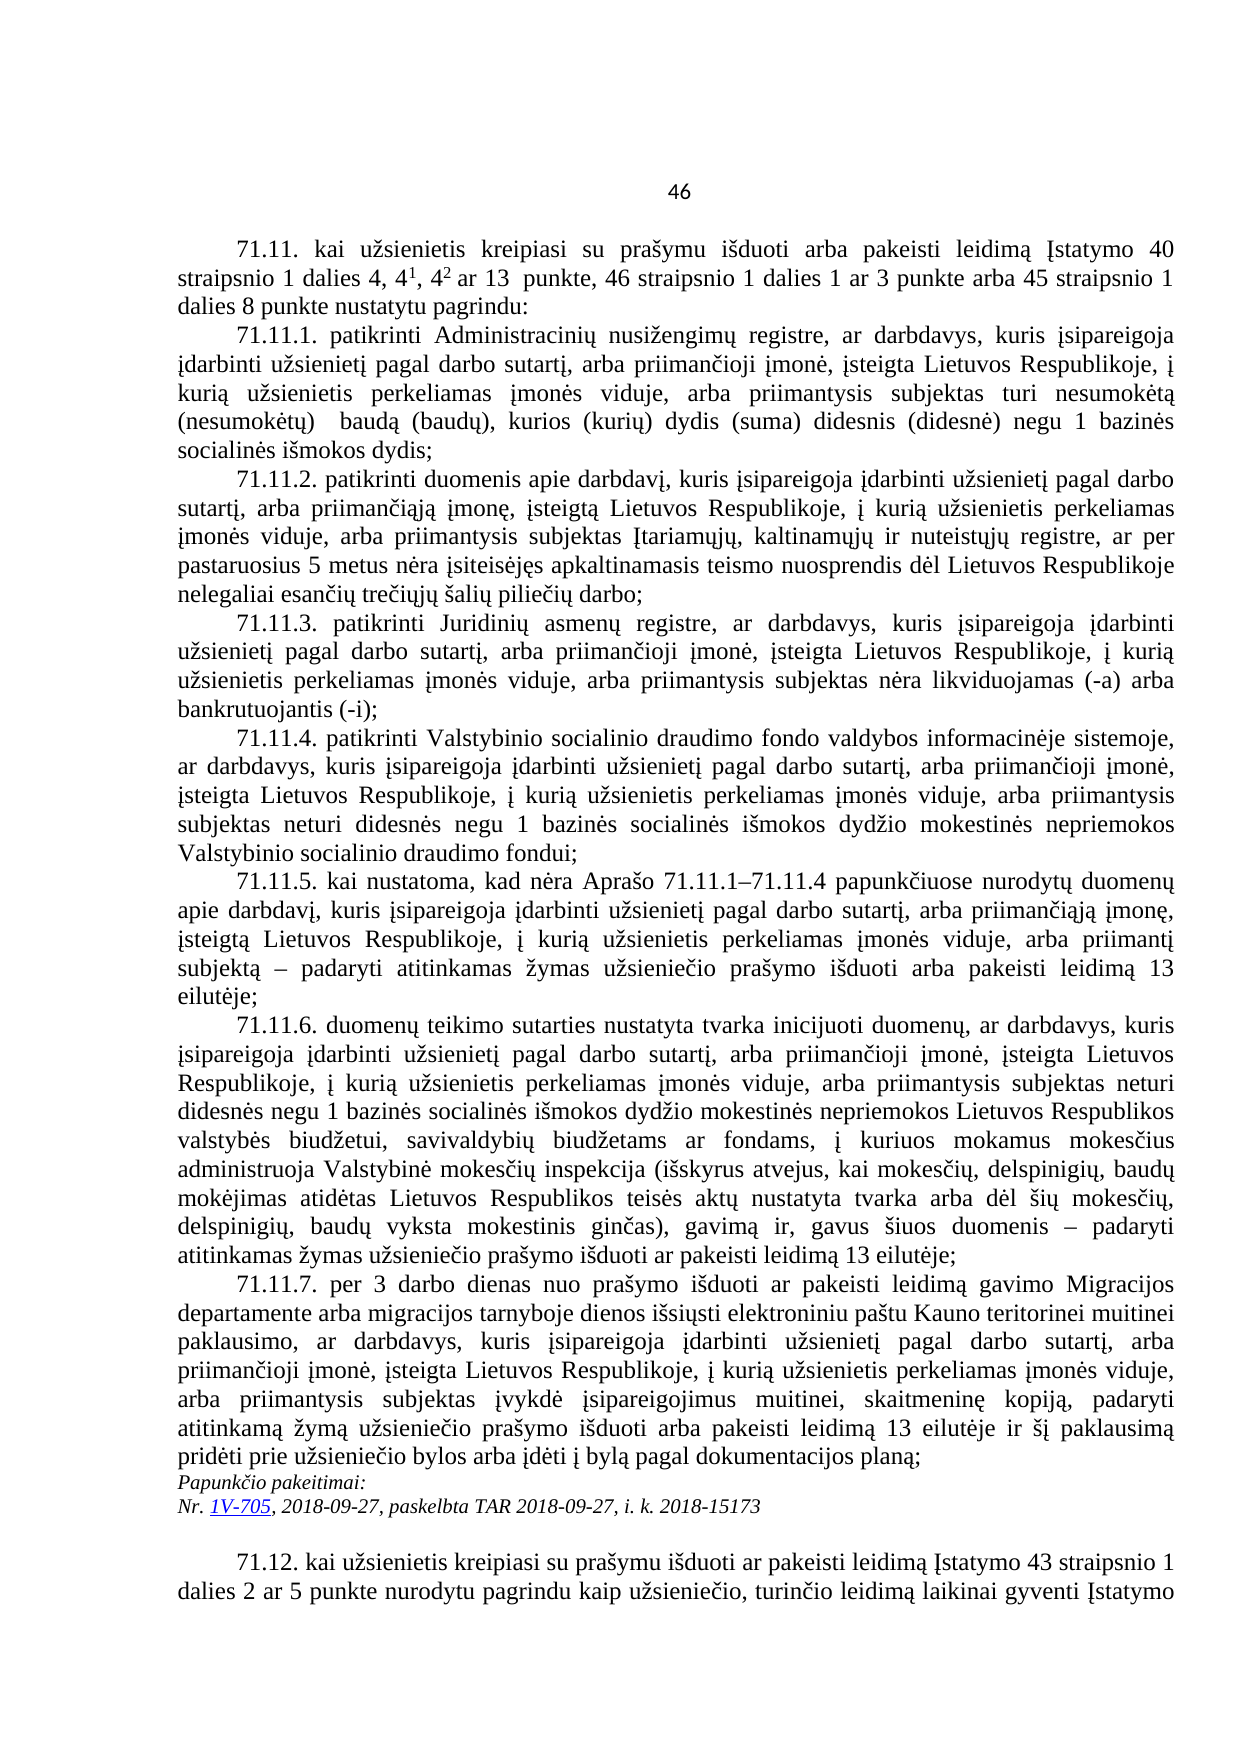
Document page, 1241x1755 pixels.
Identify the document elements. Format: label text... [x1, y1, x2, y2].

text 71.11.4. patikrinti Valstybinio socialinio draudimo fondo valdybos informacinėje sistemoje, ar darbdavys, kuris įsipareigoja įdarbinti užsienietį pagal darbo sutartį, arba priimančioji įmonė, įsteigta Lietuvos Respublikoje, į kurią užsienietis perkeliamas įmonės viduje, arba priimantysis subjektas neturi didesnės negu 1 bazinės socialinės išmokos dydžio mokestinės nepriemokos Valstybinio socialinio draudimo fondui; [177, 723, 1175, 866]
text 71.11.5. kai nustatoma, kad nėra Aprašo 71.11.1–71.11.4 papunkčiuose nurodytų duomenų apie darbdavį, kuris įsipareigoja įdarbinti užsienietį pagal darbo sutartį, arba priimančiąją įmonę, įsteigtą Lietuvos Respublikoje, į kurią užsienietis perkeliamas įmonės viduje, arba priimantį subjektą – padaryti atitinkamas žymas užsieniečio prašymo išduoti arba pakeisti leidimą 13 eilutėje; [177, 866, 1175, 1010]
text Papunkčio pakeitimai: [177, 1470, 1181, 1494]
text 71.11.1. patikrinti Administracinių nusižengimų registre, ar darbdavys, kuris įsipareigoja įdarbinti užsienietį pagal darbo sutartį, arba priimančioji įmonė, įsteigta Lietuvos Respublikoje, į kurią užsienietis perkeliamas įmonės viduje, arba priimantysis subjektas turi nesumokėtą (nesumokėtų) baudą (baudų), kurios (kurių) dydis (suma) didesnis (didesnė) negu 1 bazinės socialinės išmokos dydis; [177, 320, 1175, 464]
text 71.11.2. patikrinti duomenis apie darbdavį, kuris įsipareigoja įdarbinti užsienietį pagal darbo sutartį, arba priimančiąją įmonę, įsteigtą Lietuvos Respublikoje, į kurią užsienietis perkeliamas įmonės viduje, arba priimantysis subjektas Įtariamųjų, kaltinamųjų ir nuteistųjų registre, ar per pastaruosius 5 metus nėra įsiteisėjęs apkaltinamasis teismo nuosprendis dėl Lietuvos Respublikoje nelegaliai esančių trečiųjų šalių piliečių darbo; [177, 464, 1175, 608]
text 71.11.3. patikrinti Juridinių asmenų registre, ar darbdavys, kuris įsipareigoja įdarbinti užsienietį pagal darbo sutartį, arba priimančioji įmonė, įsteigta Lietuvos Respublikoje, į kurią užsienietis perkeliamas įmonės viduje, arba priimantysis subjektas nėra likviduojamas (-a) arba bankrutuojantis (-i); [177, 608, 1175, 723]
text 71.11.7. per 3 darbo dienas nuo prašymo išduoti ar pakeisti leidimą gavimo Migracijos departamente arba migracijos tarnyboje dienos išsiųsti elektroniniu paštu Kauno teritorinei muitinei paklausimo, ar darbdavys, kuris įsipareigoja įdarbinti užsienietį pagal darbo sutartį, arba priimančioji įmonė, įsteigta Lietuvos Respublikoje, į kurią užsienietis perkeliamas įmonės viduje, arba priimantysis subjektas įvykdė įsipareigojimus muitinei, skaitmeninę kopiją, padaryti atitinkamą žymą užsieniečio prašymo išduoti arba pakeisti leidimą 13 eilutėje ir šį paklausimą pridėti prie užsieniečio bylos arba įdėti į bylą pagal dokumentacijos planą; [177, 1269, 1175, 1470]
text 71.11. kai užsienietis kreipiasi su prašymu išduoti arba pakeisti leidimą Įstatymo 40 straipsnio 1 dalies 4, 41, 42 ar 13 punkte, 46 straipsnio 1 dalies 1 ar 3 punkte arba 45 straipsnio 1 dalies 8 punkte nustatytu pagrindu: [177, 234, 1175, 320]
text 71.12. kai užsienietis kreipiasi su prašymu išduoti ar pakeisti leidimą Įstatymo 43 straipsnio 1 dalies 2 ar 5 punkte nurodytu pagrindu kaip užsieniečio, turinčio leidimą laikinai gyventi Įstatymo [177, 1547, 1175, 1604]
text 71.11.6. duomenų teikimo sutarties nustatyta tvarka inicijuoti duomenų, ar darbdavys, kuris įsipareigoja įdarbinti užsienietį pagal darbo sutartį, arba priimančioji įmonė, įsteigta Lietuvos Respublikoje, į kurią užsienietis perkeliamas įmonės viduje, arba priimantysis subjektas neturi didesnės negu 1 bazinės socialinės išmokos dydžio mokestinės nepriemokos Lietuvos Respublikos valstybės biudžetui, savivaldybių biudžetams ar fondams, į kuriuos mokamus mokesčius administruoja Valstybinė mokesčių inspekcija (išskyrus atvejus, kai mokesčių, delspinigių, baudų mokėjimas atidėtas Lietuvos Respublikos teisės aktų nustatyta tvarka arba dėl šių mokesčių, delspinigių, baudų vyksta mokestinis ginčas), gavimą ir, gavus šiuos duomenis – padaryti atitinkamas žymas užsieniečio prašymo išduoti ar pakeisti leidimą 13 eilutėje; [177, 1010, 1175, 1269]
text Nr. 1V-705, 2018-09-27, paskelbta TAR 2018-09-27, i. k. 2018-15173 [177, 1494, 1181, 1518]
